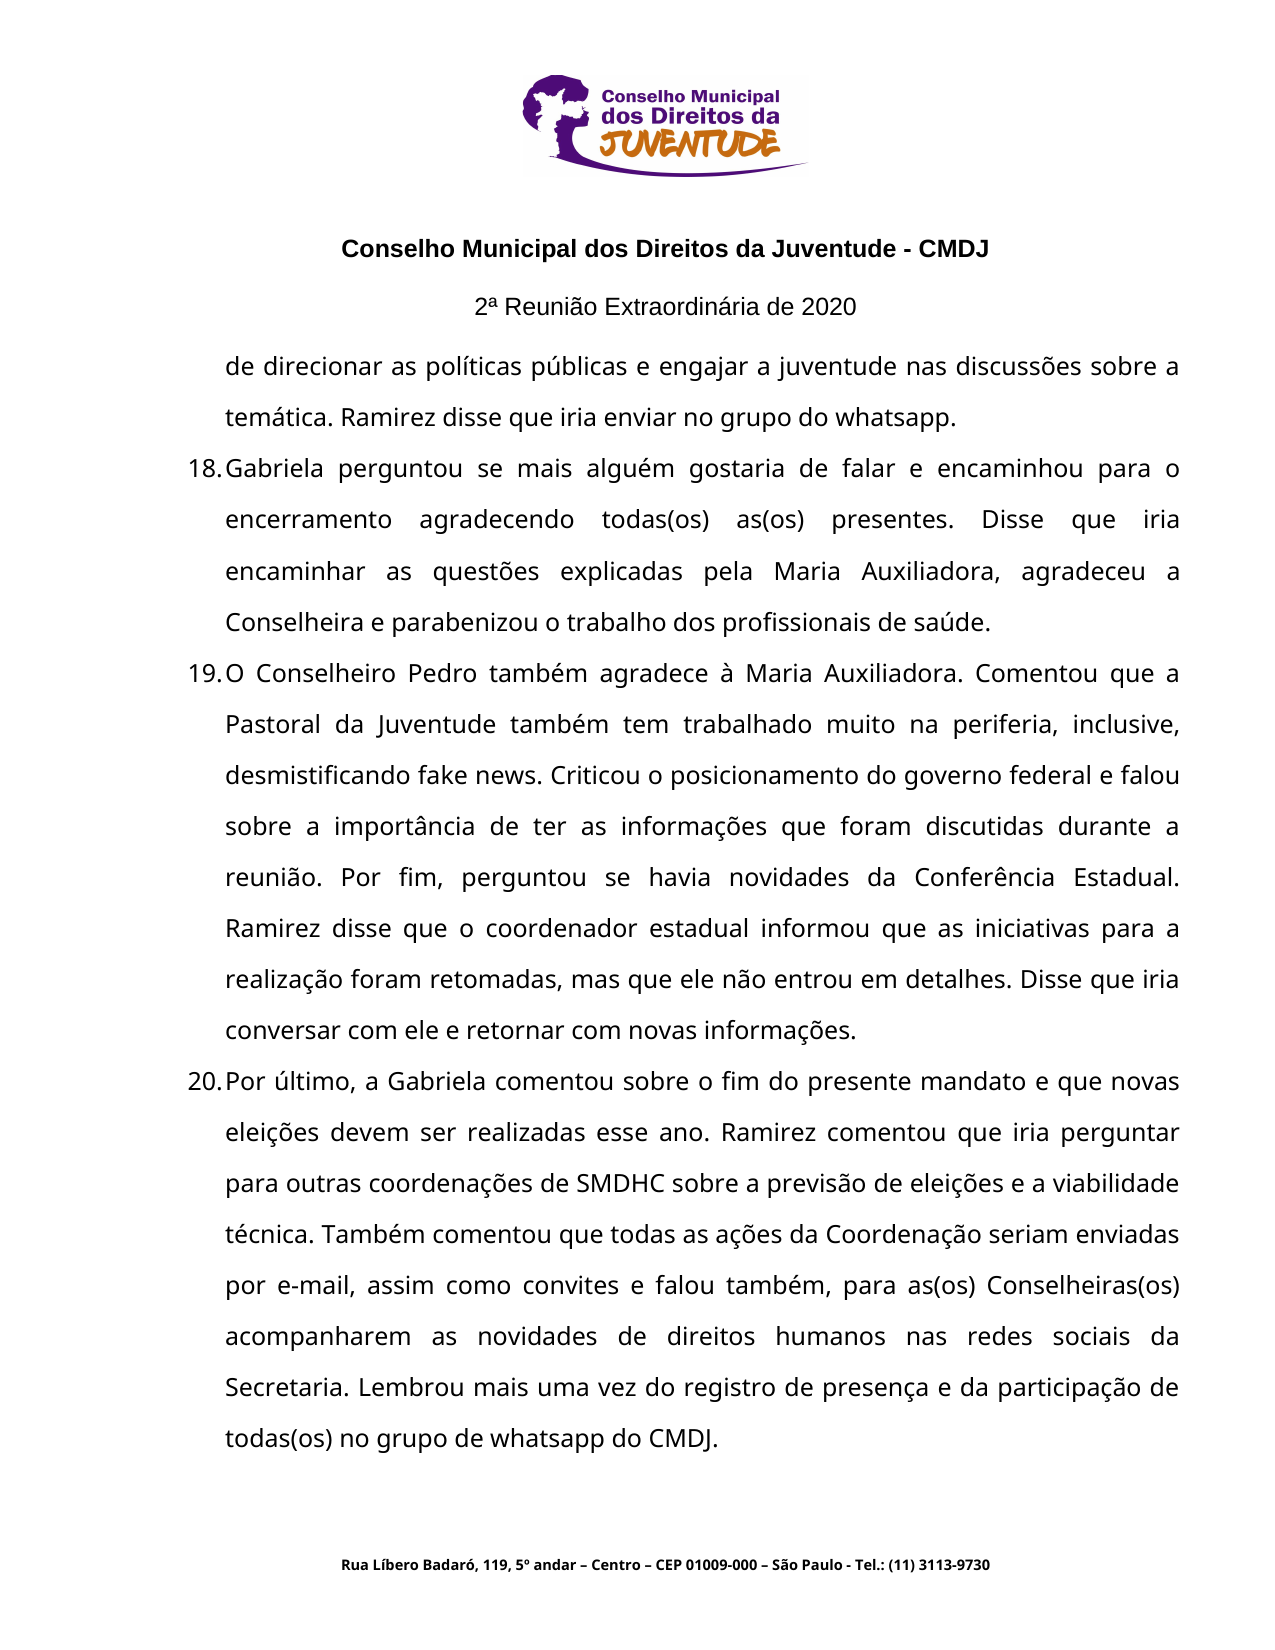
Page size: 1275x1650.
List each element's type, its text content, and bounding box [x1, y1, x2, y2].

picture [522, 75, 809, 177]
list Gabriela perguntou se mais alguém gostaria de falar e encaminhou para o encerramento agradecendo todas(os) as(os) presentes. Disse que iria encaminhar as questões explicadas pela Maria Auxiliadora, agradeceu a Conselheira e parabenizou o trabalho dos profissionais de saúde. [187, 451, 1181, 638]
list Por último, a Gabriela comentou sobre o fim do presente mandato e que novas eleições devem ser realizadas esse ano. Ramirez comentou que iria perguntar para outras coordenações de SMDHC sobre a previsão de eleições e a viabilidade técnica. Também comentou que todas as ações da Coordenação seriam enviadas por e-mail, assim como convites e falou também, para as(os) Conselheiras(os) acompanharem as novidades de direitos humanos nas redes sociais da Secretaria. Lembrou mais uma vez do registro de presença e da participação de todas(os) no grupo de whatsapp do CMDJ. [187, 1064, 1181, 1455]
list de direcionar as políticas públicas e engajar a juventude nas discussões sobre a temática. Ramirez disse que iria enviar no grupo do whatsapp. [187, 349, 1181, 434]
list O Conselheiro Pedro também agradece à Maria Auxiliadora. Comentou que a Pastoral da Juventude também tem trabalhado muito na periferia, inclusive, desmistificando fake news. Criticou o posicionamento do governo federal e falou sobre a importância de ter as informações que foram discutidas durante a reunião. Por fim, perguntou se havia novidades da Conferência Estadual. Ramirez disse que o coordenador estadual informou que as iniciativas para a realização foram retomadas, mas que ele não entrou em detalhes. Disse que iria conversar com ele e retornar com novas informações. [187, 655, 1181, 1047]
